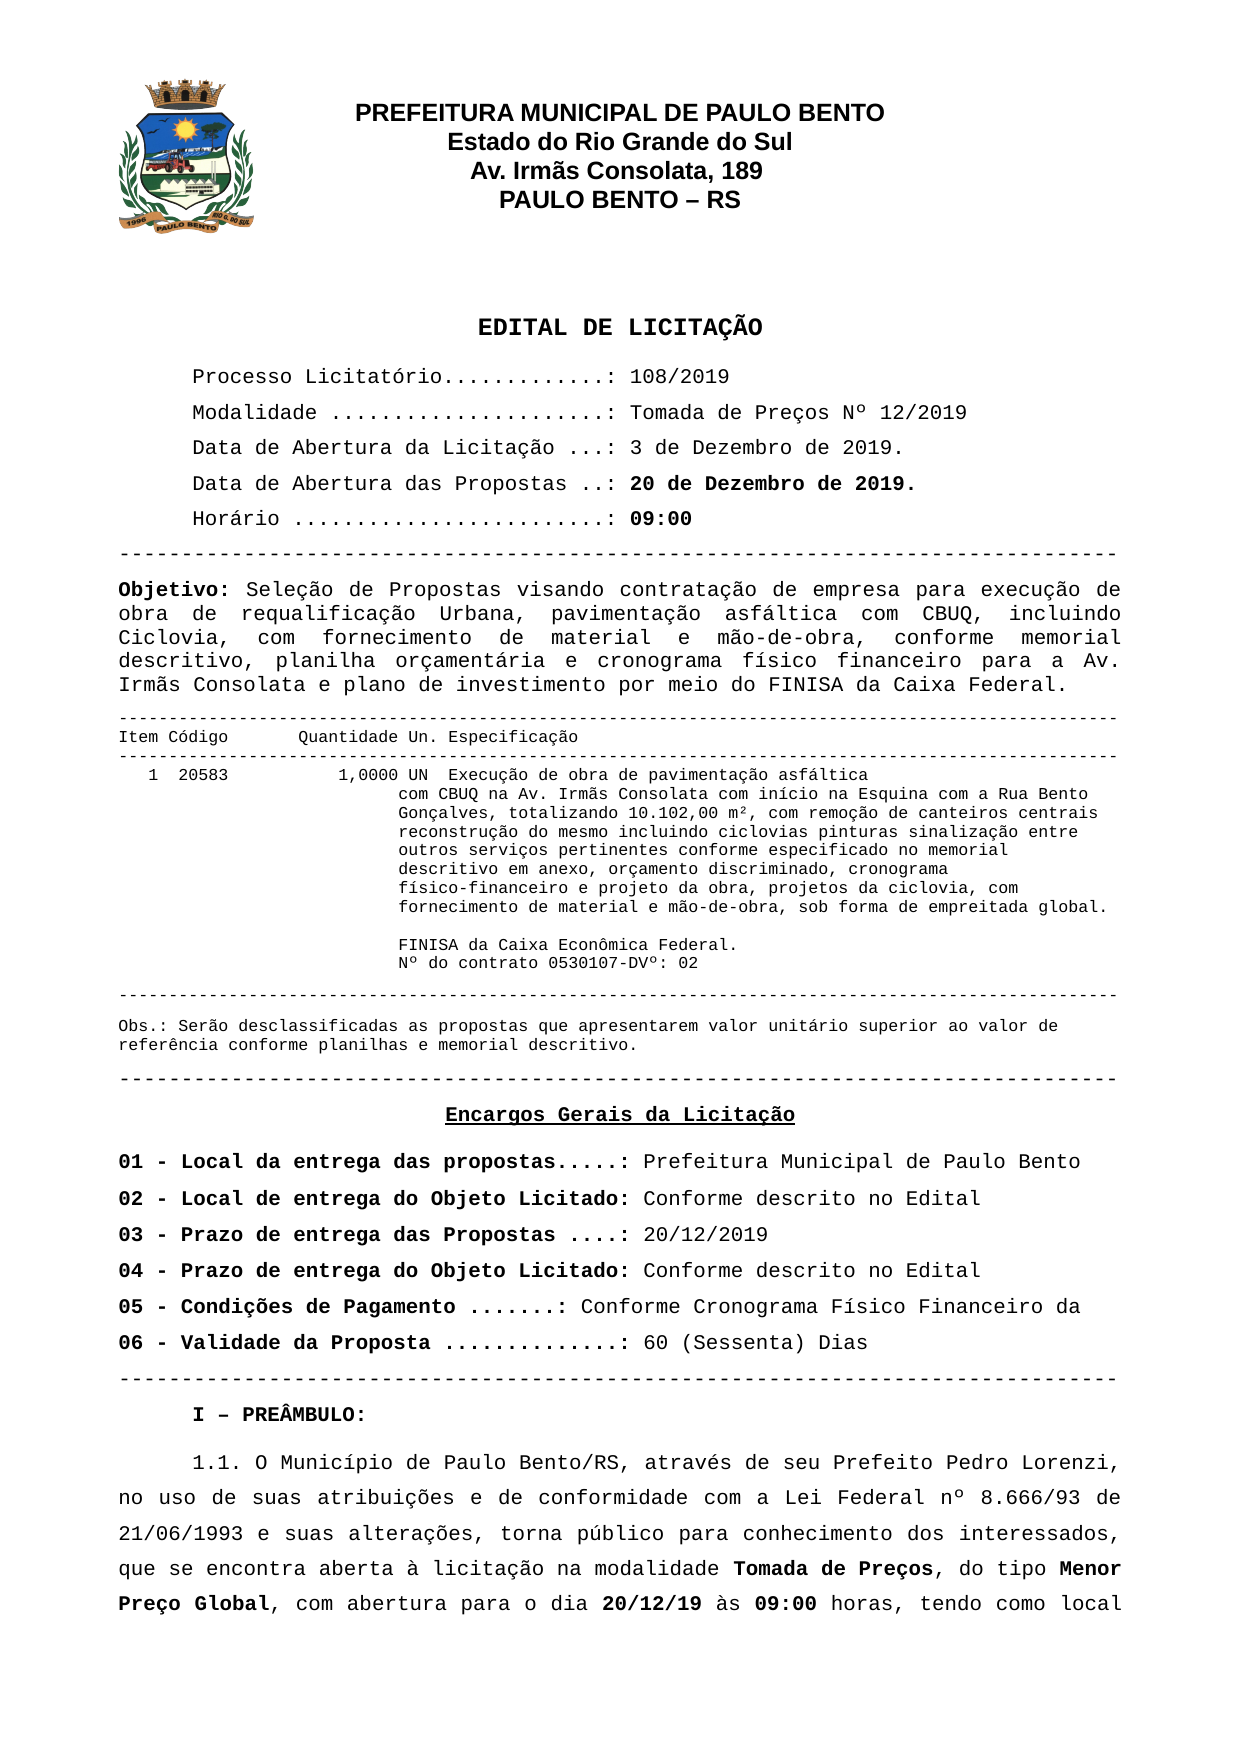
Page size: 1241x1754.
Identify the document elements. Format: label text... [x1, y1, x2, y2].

picture [118, 78, 254, 234]
text Data de Abertura das Propostas ..: 20 de Dezembro de 2019. [118, 472, 1122, 496]
text -------------------------------------------------------------------------------- [118, 1368, 1122, 1391]
text Horário .........................: 09:00 [118, 508, 1122, 532]
text EDITAL DE LICITAÇÃO [118, 314, 1122, 343]
text 04 - Prazo de entrega do Objeto Licitado: Conforme descrito no Edital [118, 1260, 1122, 1283]
text -------------------------------------------------------------------------------- [118, 1068, 1122, 1091]
text Objetivo: Seleção de Propostas visando contratação de empresa para execução de obra de requalificação Urbana, pavimentação asfáltica com CBUQ, incluindo Ciclovia, com fornecimento de material e mão-de-obra, conforme memorial descritivo, planilha orçamentária e cronograma físico financeiro para a Av. Irmãs Consolata e plano de investimento por meio do FINISA da Caixa Federal. [118, 579, 1122, 698]
text Encargos Gerais da Licitação [118, 1104, 1122, 1127]
text ---------------------------------------------------------------------------------------------------- [118, 986, 1122, 1005]
text Processo Licitatório.............: 108/2019 [118, 366, 1122, 390]
text 01 - Local da entrega das propostas.....: Prefeitura Municipal de Paulo Bento [118, 1152, 1122, 1175]
text 05 - Condições de Pagamento .......: Conforme Cronograma Físico Financeiro da [118, 1296, 1122, 1319]
text Data de Abertura da Licitação ...: 3 de Dezembro de 2019. [118, 437, 1122, 461]
text ---------------------------------------------------------------------------------------------------- Item Código Quantidade Un. Especificação ---------------------------------------------------------------------------------------------------- 1 20583 1,0000 UN Execução de obra de pavimentação asfáltica com CBUQ na Av. Irmãs Consolata com início na Esquina com a Rua Bento Gonçalves, totalizando 10.102,00 m², com remoção de canteiros centrais reconstrução do mesmo incluindo ciclovias pinturas sinalização entre outros serviços pertinentes conforme especificado no memorial descritivo em anexo, orçamento discriminado, cronograma físico-financeiro e projeto da obra, projetos da ciclovia, com fornecimento de material e mão-de-obra, sob forma de empreitada global. FINISA da Caixa Econômica Federal. Nº do contrato 0530107-DVº: 02 [118, 710, 1122, 974]
text Obs.: Serão desclassificadas as propostas que apresentarem valor unitário superior ao valor de referência conforme planilhas e memorial descritivo. [118, 1018, 1122, 1055]
text -------------------------------------------------------------------------------- [118, 543, 1122, 567]
text I – PREÂMBULO: [118, 1404, 1122, 1427]
text 1.1. O Município de Paulo Bento/RS, através de seu Prefeito Pedro Lorenzi, no uso de suas atribuições e de conformidade com a Lei Federal nº 8.666/93 de 21/06/1993 e suas alterações, torna público para conhecimento dos interessados, que se encontra aberta à licitação na modalidade Tomada de Preços, do tipo Menor Preço Global, com abertura para o dia 20/12/19 às 09:00 horas, tendo como local [118, 1452, 1122, 1617]
text 02 - Local de entrega do Objeto Licitado: Conforme descrito no Edital [118, 1188, 1122, 1211]
text 06 - Validade da Proposta ..............: 60 (Sessenta) Dias [118, 1332, 1122, 1355]
text Modalidade ......................: Tomada de Preços Nº 12/2019 [118, 402, 1122, 425]
text 03 - Prazo de entrega das Propostas ....: 20/12/2019 [118, 1224, 1122, 1247]
